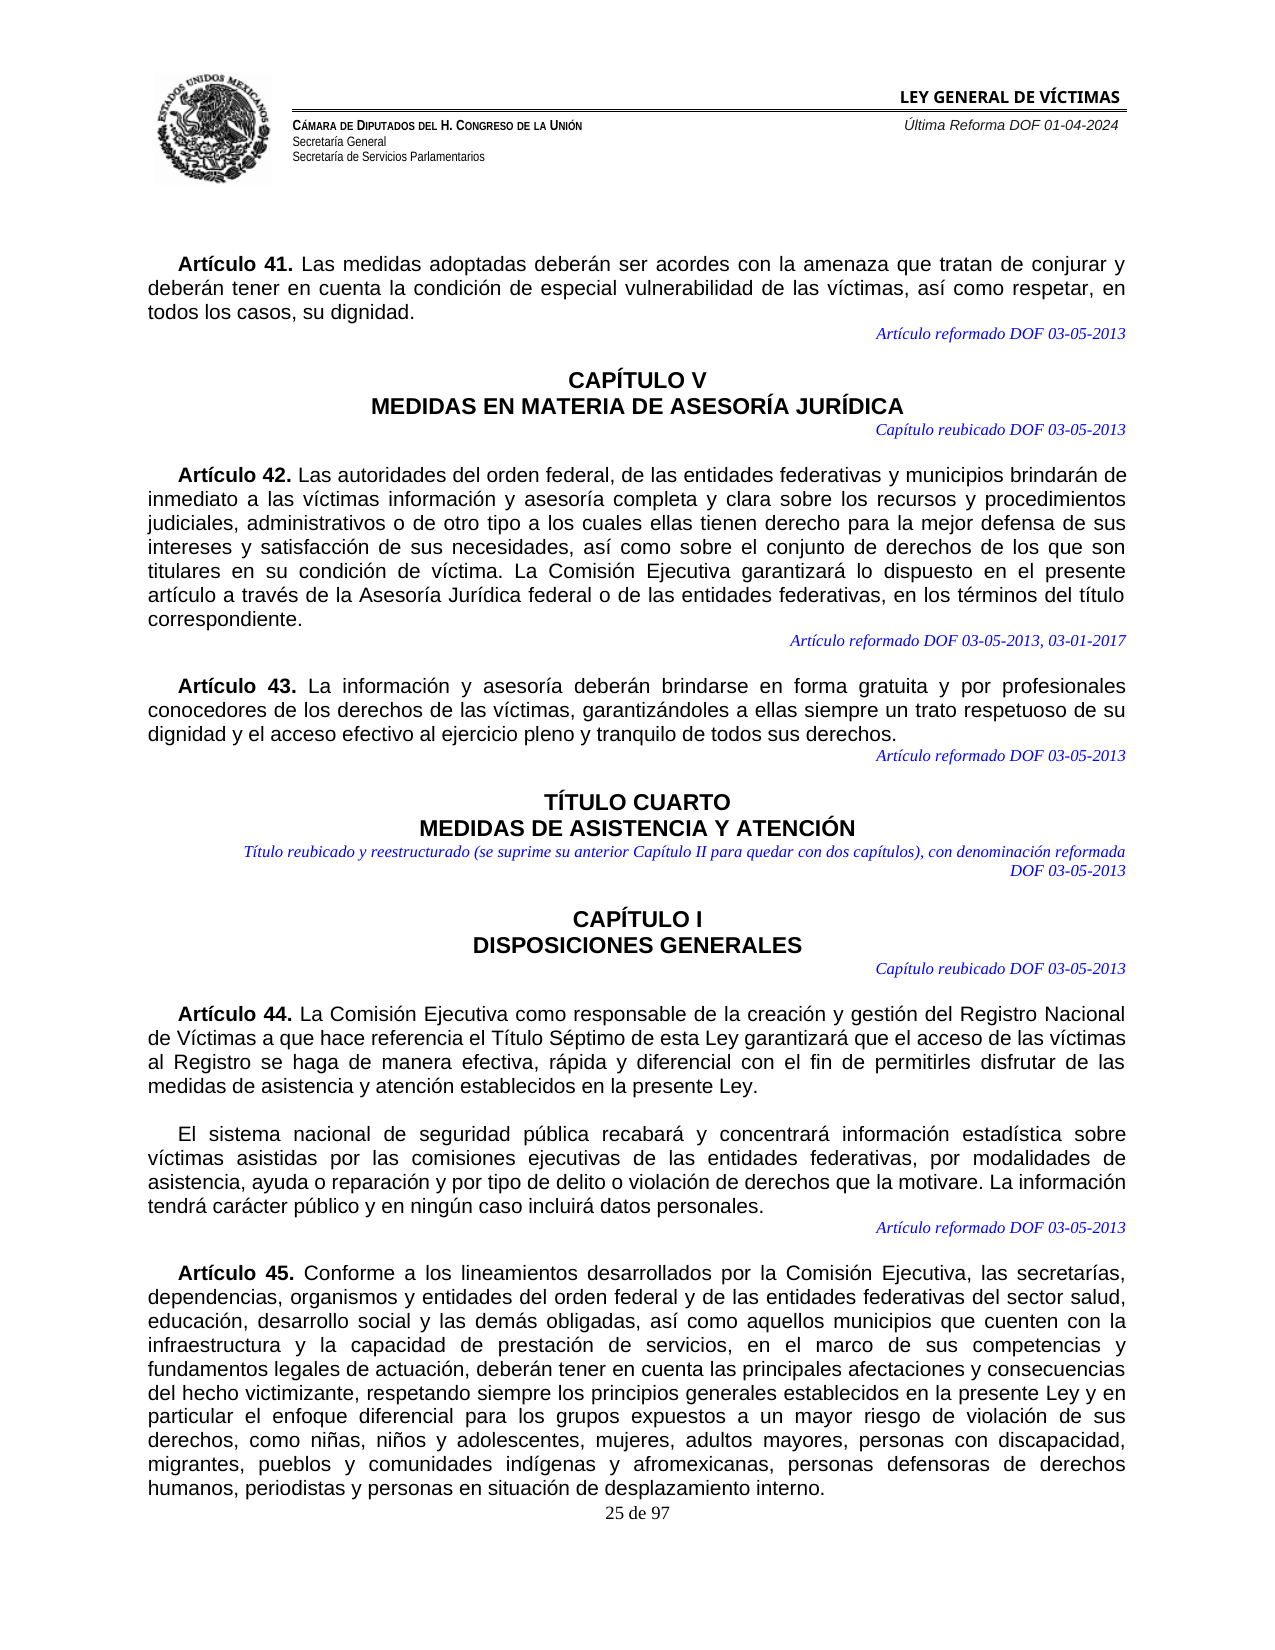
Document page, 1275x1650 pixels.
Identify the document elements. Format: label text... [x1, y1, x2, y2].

text DISPOSICIONES GENERALES [148, 932, 1127, 959]
text MEDIDAS EN MATERIA DE ASESORÍA JURÍDICA [148, 393, 1127, 420]
text Capítulo reubicado DOF 03-05-2013 [148, 420, 1127, 439]
text DOF 03-05-2013 [148, 861, 1127, 880]
text Título reubicado y reestructurado (se suprime su anterior Capítulo II para quedar con dos capítulos), con denominación reformada [148, 841, 1127, 861]
text TÍTULO CUARTO [148, 789, 1127, 815]
text Capítulo reubicado DOF 03-05-2013 [148, 959, 1127, 978]
text Artículo 41. Las medidas adoptadas deberán ser acordes con la amenaza que tratan de conjurar y deberán tener en cuenta la condición de especial vulnerabilidad de las víctimas, así como respetar, en todos los casos, su dignidad. [148, 252, 1127, 324]
text Artículo reformado DOF 03-05-2013 [148, 746, 1127, 765]
text CAPÍTULO I [148, 906, 1127, 932]
text Artículo reformado DOF 03-05-2013, 03-01-2017 [148, 631, 1127, 650]
text Artículo reformado DOF 03-05-2013 [148, 324, 1127, 343]
text Artículo 43. La información y asesoría deberán brindarse en forma gratuita y por profesionales conocedores de los derechos de las víctimas, garantizándoles a ellas siempre un trato respetuoso de su dignidad y el acceso efectivo al ejercicio pleno y tranquilo de todos sus derechos. [148, 674, 1127, 746]
text Artículo 44. La Comisión Ejecutiva como responsable de la creación y gestión del Registro Nacional de Víctimas a que hace referencia el Título Séptimo de esta Ley garantizará que el acceso de las víctimas al Registro se haga de manera efectiva, rápida y diferencial con el fin de permitirles disfrutar de las medidas de asistencia y atención establecidos en la presente Ley. [148, 1002, 1127, 1098]
text Artículo 45. Conforme a los lineamientos desarrollados por la Comisión Ejecutiva, las secretarías, dependencias, organismos y entidades del orden federal y de las entidades federativas del sector salud, educación, desarrollo social y las demás obligadas, así como aquellos municipios que cuenten con la infraestructura y la capacidad de prestación de servicios, en el marco de sus competencias y fundamentos legales de actuación, deberán tener en cuenta las principales afectaciones y consecuencias del hecho victimizante, respetando siempre los principios generales establecidos en la presente Ley y en particular el enfoque diferencial para los grupos expuestos a un mayor riesgo de violación de sus derechos, como niñas, niños y adolescentes, mujeres, adultos mayores, personas con discapacidad, migrantes, pueblos y comunidades indígenas y afromexicanas, personas defensoras de derechos humanos, periodistas y personas en situación de desplazamiento interno. [148, 1261, 1127, 1500]
text Artículo 42. Las autoridades del orden federal, de las entidades federativas y municipios brindarán de inmediato a las víctimas información y asesoría completa y clara sobre los recursos y procedimientos judiciales, administrativos o de otro tipo a los cuales ellas tienen derecho para la mejor defensa de sus intereses y satisfacción de sus necesidades, así como sobre el conjunto de derechos de los que son titulares en su condición de víctima. La Comisión Ejecutiva garantizará lo dispuesto en el presente artículo a través de la Asesoría Jurídica federal o de las entidades federativas, en los términos del título correspondiente. [148, 463, 1127, 631]
text Artículo reformado DOF 03-05-2013 [148, 1217, 1127, 1237]
text El sistema nacional de seguridad pública recabará y concentrará información estadística sobre víctimas asistidas por las comisiones ejecutivas de las entidades federativas, por modalidades de asistencia, ayuda o reparación y por tipo de delito o violación de derechos que la motivare. La información tendrá carácter público y en ningún caso incluirá datos personales. [148, 1122, 1127, 1217]
text CAPÍTULO V [148, 367, 1127, 393]
text MEDIDAS DE ASISTENCIA Y ATENCIÓN [148, 815, 1127, 841]
